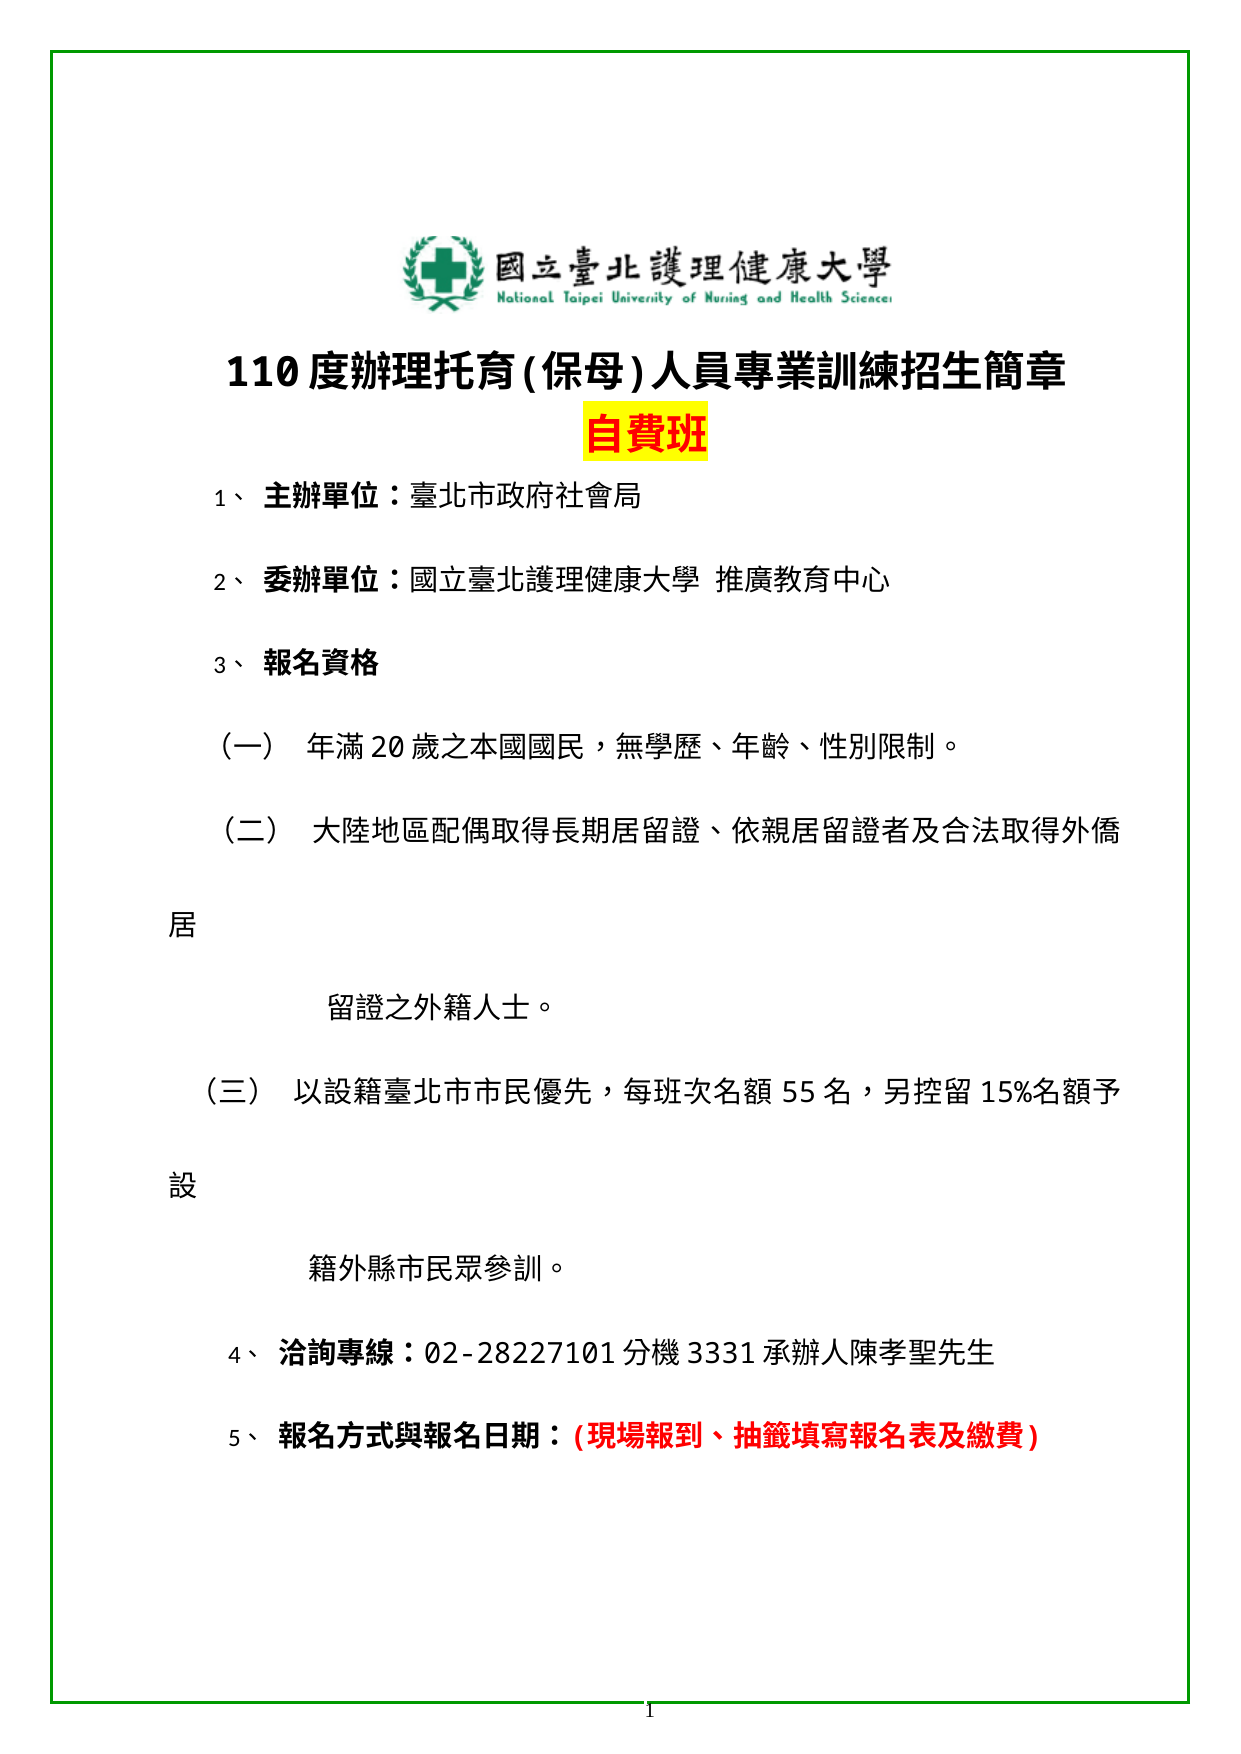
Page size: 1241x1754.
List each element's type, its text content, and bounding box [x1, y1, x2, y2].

list 報名方式與報名日期：(現場報到、抽籤填寫報名表及繳費) [228, 1392, 1122, 1455]
text 110度辦理托育(保母)人員專業訓練招生簡章 [169, 327, 1122, 390]
text 自費班 [169, 390, 1122, 417]
list 洽詢專線：02-28227101分機3331承辦人陳孝聖先生 [228, 1309, 1122, 1371]
